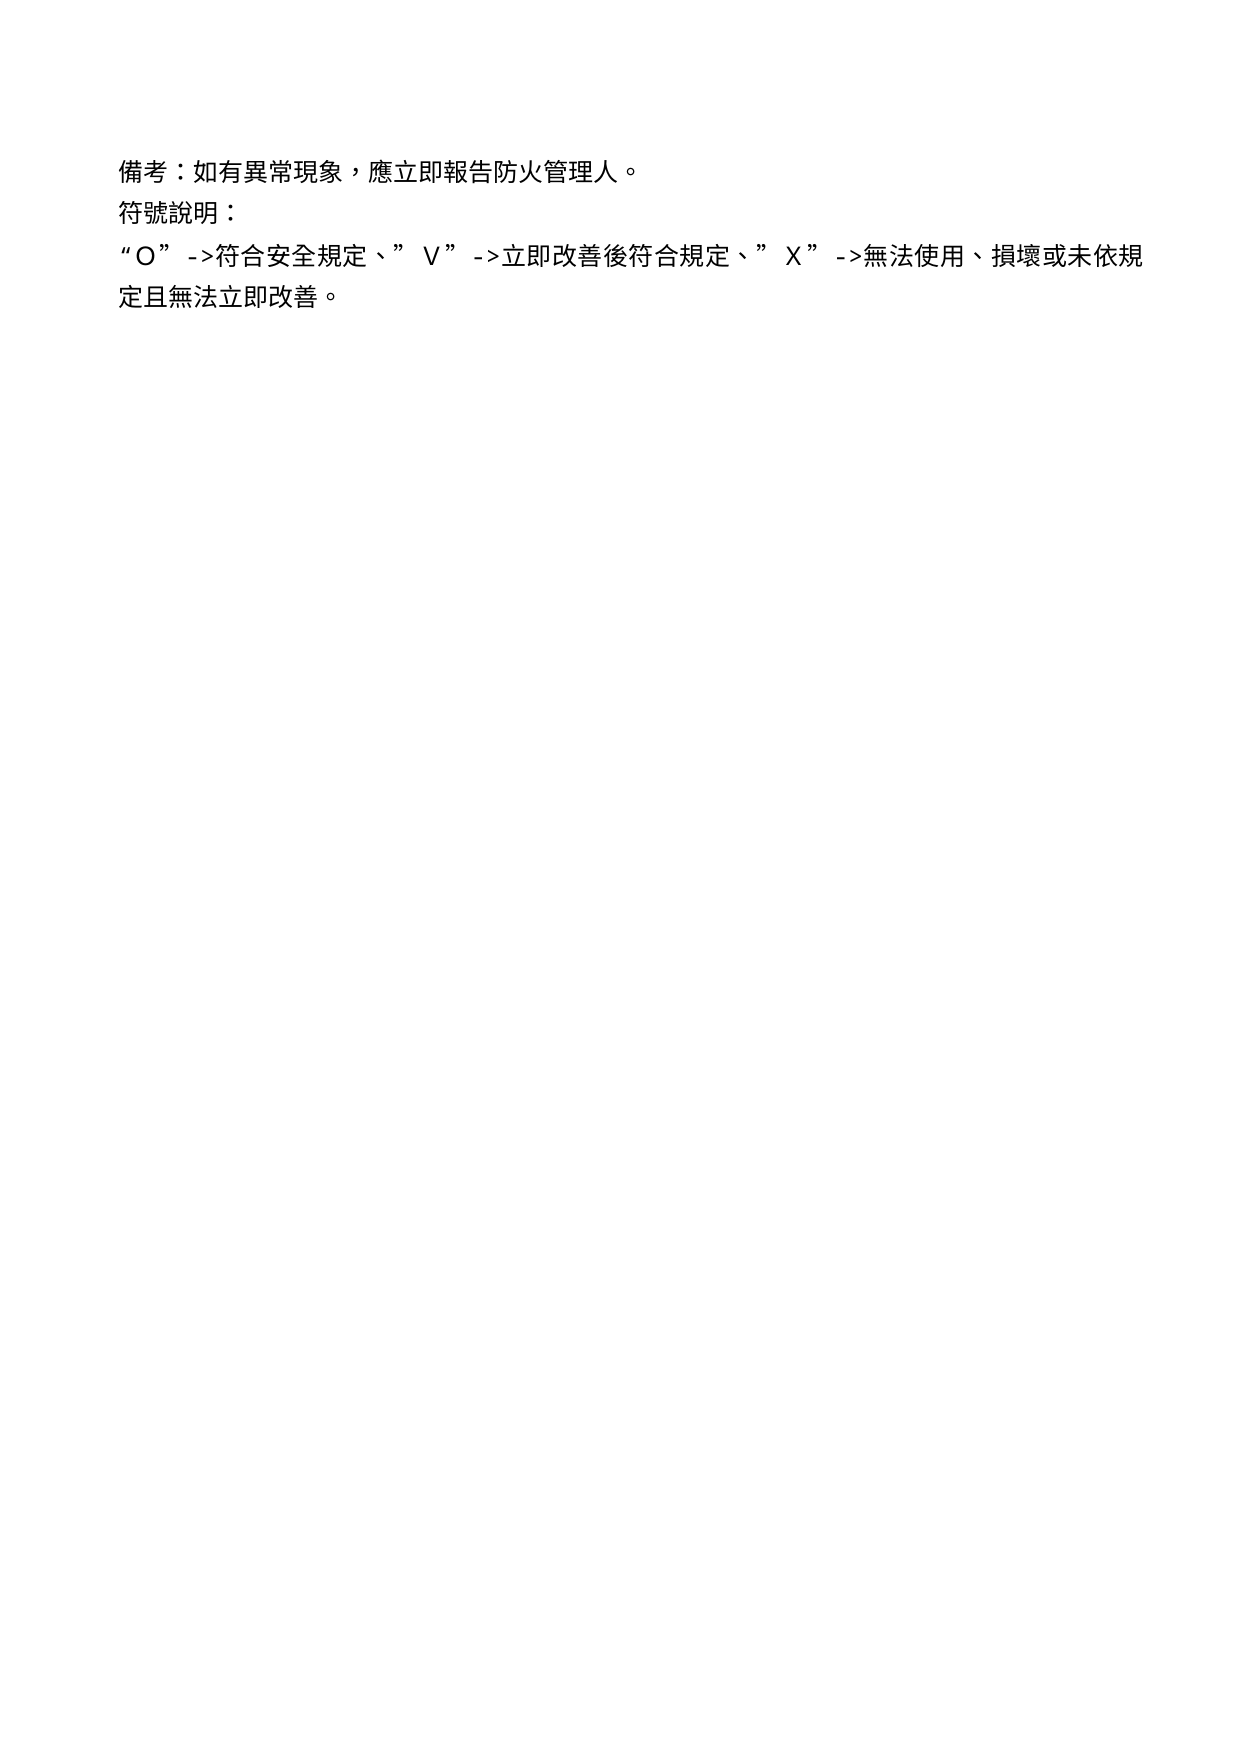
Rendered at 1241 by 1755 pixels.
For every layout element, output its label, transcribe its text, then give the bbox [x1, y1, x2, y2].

text 符號說明： [118, 189, 1144, 231]
text “Ｏ”->符合安全規定、”Ｖ”->立即改善後符合規定、”Ｘ”->無法使用、損壞或未依規定且無法立即改善。 [118, 231, 1144, 314]
text 備考：如有異常現象，應立即報告防火管理人。 [118, 148, 1144, 189]
